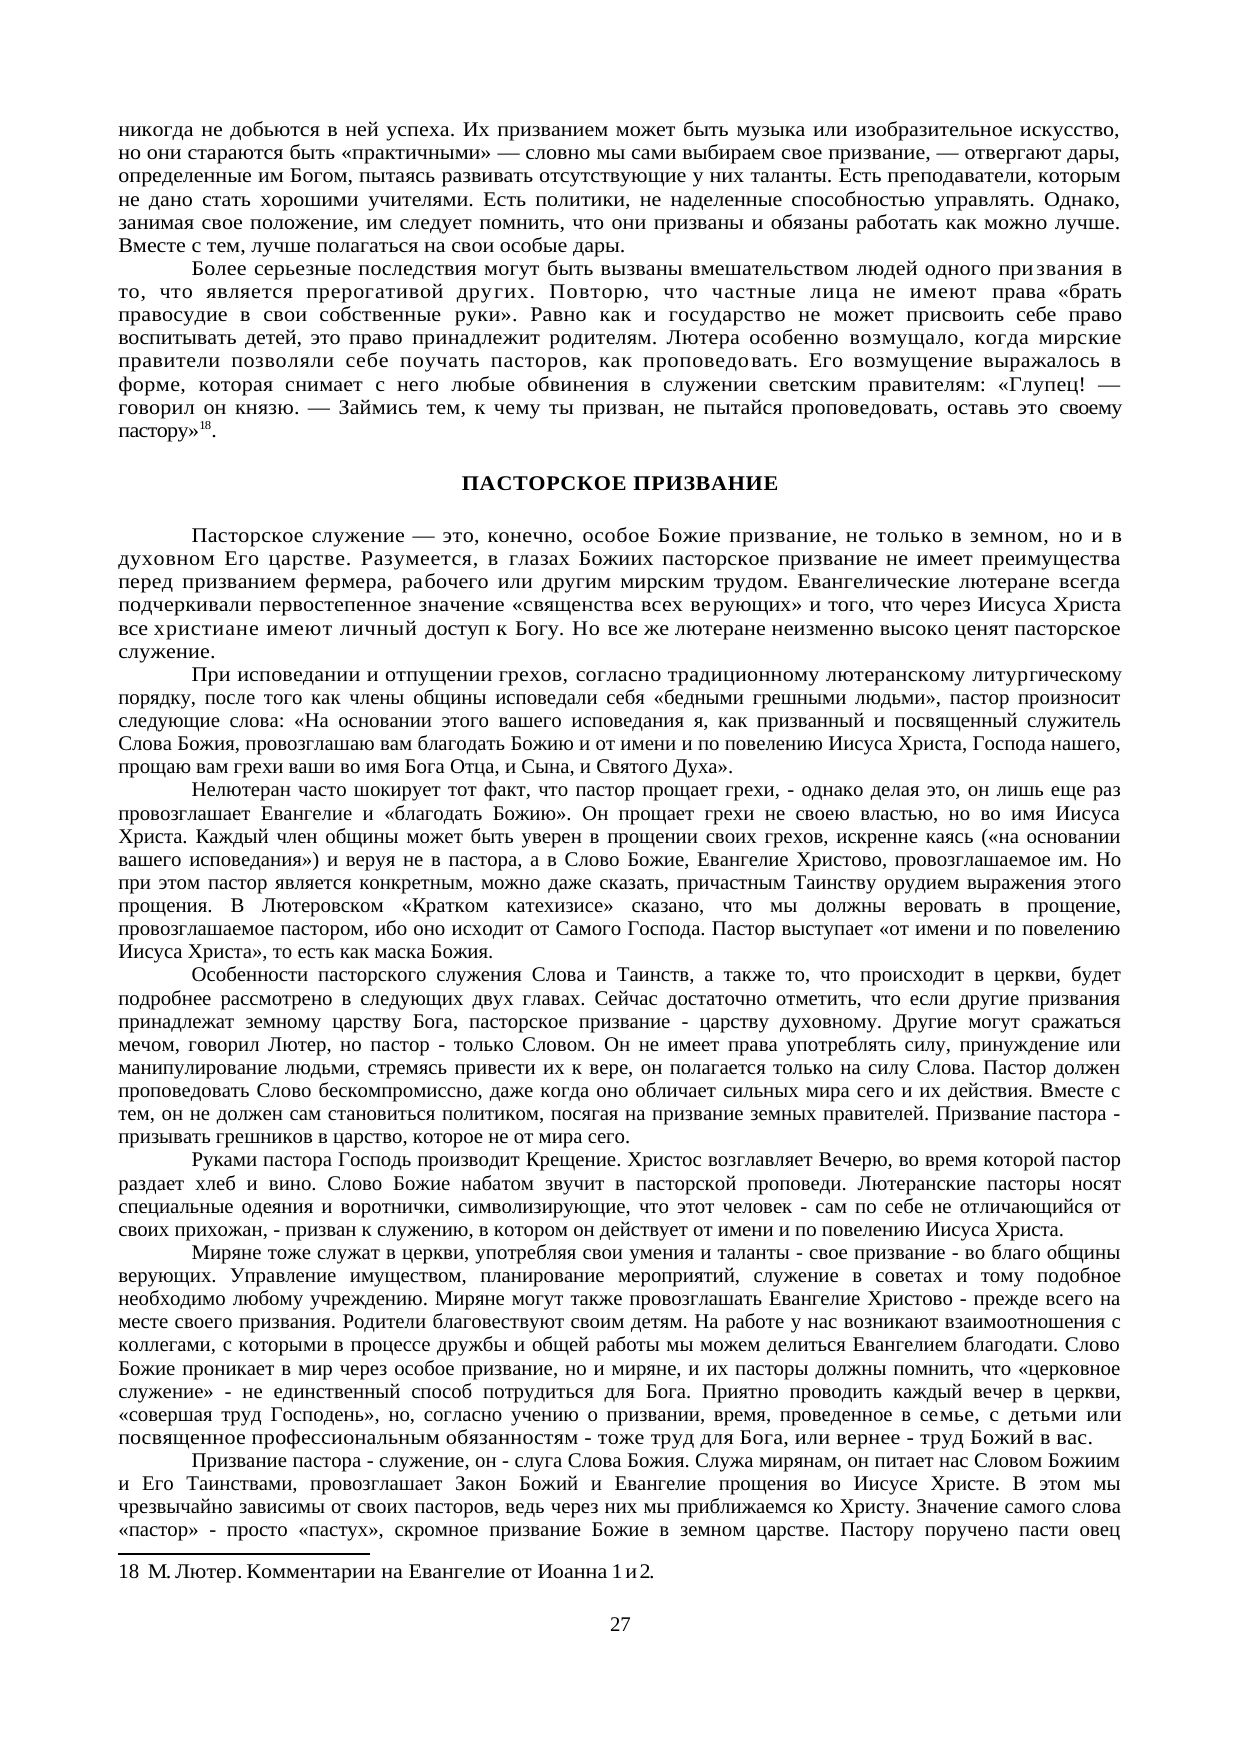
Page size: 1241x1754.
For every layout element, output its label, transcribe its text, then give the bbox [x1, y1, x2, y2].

text Нелютеран часто шокирует тот факт, что пастор прощает грехи, - однако делая это, он лишь еще раз провозглашает Евангелие и «благодать Божию». Он прощает грехи не своею властью, но во имя Иисуса Христа. Каждый член общины может быть уверен в прощении своих грехов, искренне каясь («на основании вашего исповедания») и веруя не в пастора, а в Слово Божие, Евангелие Христово, провозглашаемое им. Но при этом пастор является конкретным, можно даже сказать, причастным Таинству орудием выражения этого прощения. В Лютеровском «Кратком катехизисе» сказано, что мы должны веровать в прощение, провозглашаемое пастором, ибо оно исходит от Самого Господа. Пастор выступает «от имени и по повелению Иисуса Христа», то есть как маска Божия. [118, 778, 1122, 963]
text Призвание пастора - служение, он - слуга Слова Божия. Служа мирянам, он питает нас Словом Божиим и Его Таинствами, провозглашает Закон Божий и Евангелие прощения во Иисусе Христе. В этом мы чрезвычайно зависимы от своих пасторов, ведь через них мы приближаемся ко Христу. Значение самого слова «пастор» - просто «пастух», скромное призвание Божие в земном царстве. Пастору поручено пасти овец [118, 1449, 1122, 1541]
text М. Лютер. Комментарии на Евангелие от Иоанна 1 и 2. [118, 1560, 1122, 1583]
text Миряне тоже служат в церкви, употребляя свои умения и таланты - свое призвание - во благо общины верующих. Управление имуществом, планирование мероприятий, служение в советах и тому подобное необходимо любому учреждению. Миряне могут также провозглашать Евангелие Христово - прежде всего на месте своего призвания. Родители благовествуют своим детям. На работе у нас возникают взаимоотношения с коллегами, с которыми в процессе дружбы и общей работы мы можем делиться Евангелием благодати. Слово Божие проникает в мир через особое призвание, но и миряне, и их пасторы должны помнить, что «церковное служение» - не единственный способ потрудиться для Бога. Приятно проводить каждый вечер в церкви, «совершая труд Господень», но, согласно учению о призвании, время, проведенное в семье, с детьми или посвященное профессиональным обязанностям - тоже труд для Бога, или вернее - труд Божий в вас. [118, 1241, 1122, 1449]
text Руками пастора Господь производит Крещение. Христос возглавляет Вечерю, во время которой пастор раздает хлеб и вино. Слово Божие набатом звучит в пасторской проповеди. Лютеранские пасторы носят специальные одеяния и воротнички, символизирующие, что этот человек - сам по себе не отличающийся от своих прихожан, - призван к служению, в котором он действует от имени и по повелению Иисуса Христа. [118, 1148, 1122, 1241]
text Более серьезные последствия могут быть вызваны вмешательством людей одного призвания в то, что является прерогативой других. Повторю, что частные лица не имеют права «брать правосудие в свои собственные руки». Равно как и государство не может присвоить себе право воспитывать детей, это право принадлежит родителям. Лютера особенно возмущало, когда мирские правители позволяли себе поучать пасторов, как проповедовать. Его возмущение выражалось в форме, которая снимает с него любые обвинения в служении светским правителям: «Глупец! — говорил он князю. — Займись тем, к чему ты призван, не пытайся проповедовать, оставь это своему пастору». [118, 257, 1122, 442]
text ПАСТОРСКОЕ ПРИЗВАНИЕ [118, 471, 1122, 494]
text никогда не добьются в ней успеха. Их призванием может быть музыка или изобразительное искусство, но они стараются быть «практичными» — словно мы сами выбираем свое призвание, — отвергают дары, определенные им Богом, пытаясь развивать отсутствующие у них таланты. Есть преподаватели, которым не дано стать хорошими учителями. Есть политики, не наделенные способностью управлять. Однако, занимая свое положение, им следует помнить, что они призваны и обязаны работать как можно лучше. Вместе с тем, лучше полагаться на свои особые дары. [118, 118, 1122, 257]
text Пасторское служение — это, конечно, особое Божие призвание, не только в земном, но и в духовном Его царстве. Разумеется, в глазах Божиих пасторское призвание не имеет преимущества перед призванием фермера, рабочего или другим мирским трудом. Евангелические лютеране всегда подчеркивали первостепенное значение «священства всех верующих» и того, что через Иисуса Христа все христиане имеют личный доступ к Богу. Но все же лютеране неизменно высоко ценят пасторское служение. [118, 524, 1122, 663]
text При исповедании и отпущении грехов, согласно традиционному лютеранскому литургическому порядку, после того как члены общины исповедали себя «бедными грешными людьми», пастор произносит следующие слова: «На основании этого вашего исповедания я, как призванный и посвященный служитель Слова Божия, провозглашаю вам благодать Божию и от имени и по повелению Иисуса Христа, Господа нашего, прощаю вам грехи ваши во имя Бога Отца, и Сына, и Святого Духа». [118, 663, 1122, 778]
text Особенности пасторского служения Слова и Таинств, а также то, что происходит в церкви, будет подробнее рассмотрено в следующих двух главах. Сейчас достаточно отметить, что если другие призвания принадлежат земному царству Бога, пасторское призвание - царству духовному. Другие могут сражаться мечом, говорил Лютер, но пастор - только Словом. Он не имеет права употреблять силу, принуждение или манипулирование людьми, стремясь привести их к вере, он полагается только на силу Слова. Пастор должен проповедовать Слово бескомпромиссно, даже когда оно обличает сильных мира сего и их действия. Вместе с тем, он не должен сам становиться политиком, посягая на призвание земных правителей. Призвание пастора - призывать грешников в царство, которое не от мира сего. [118, 963, 1122, 1148]
